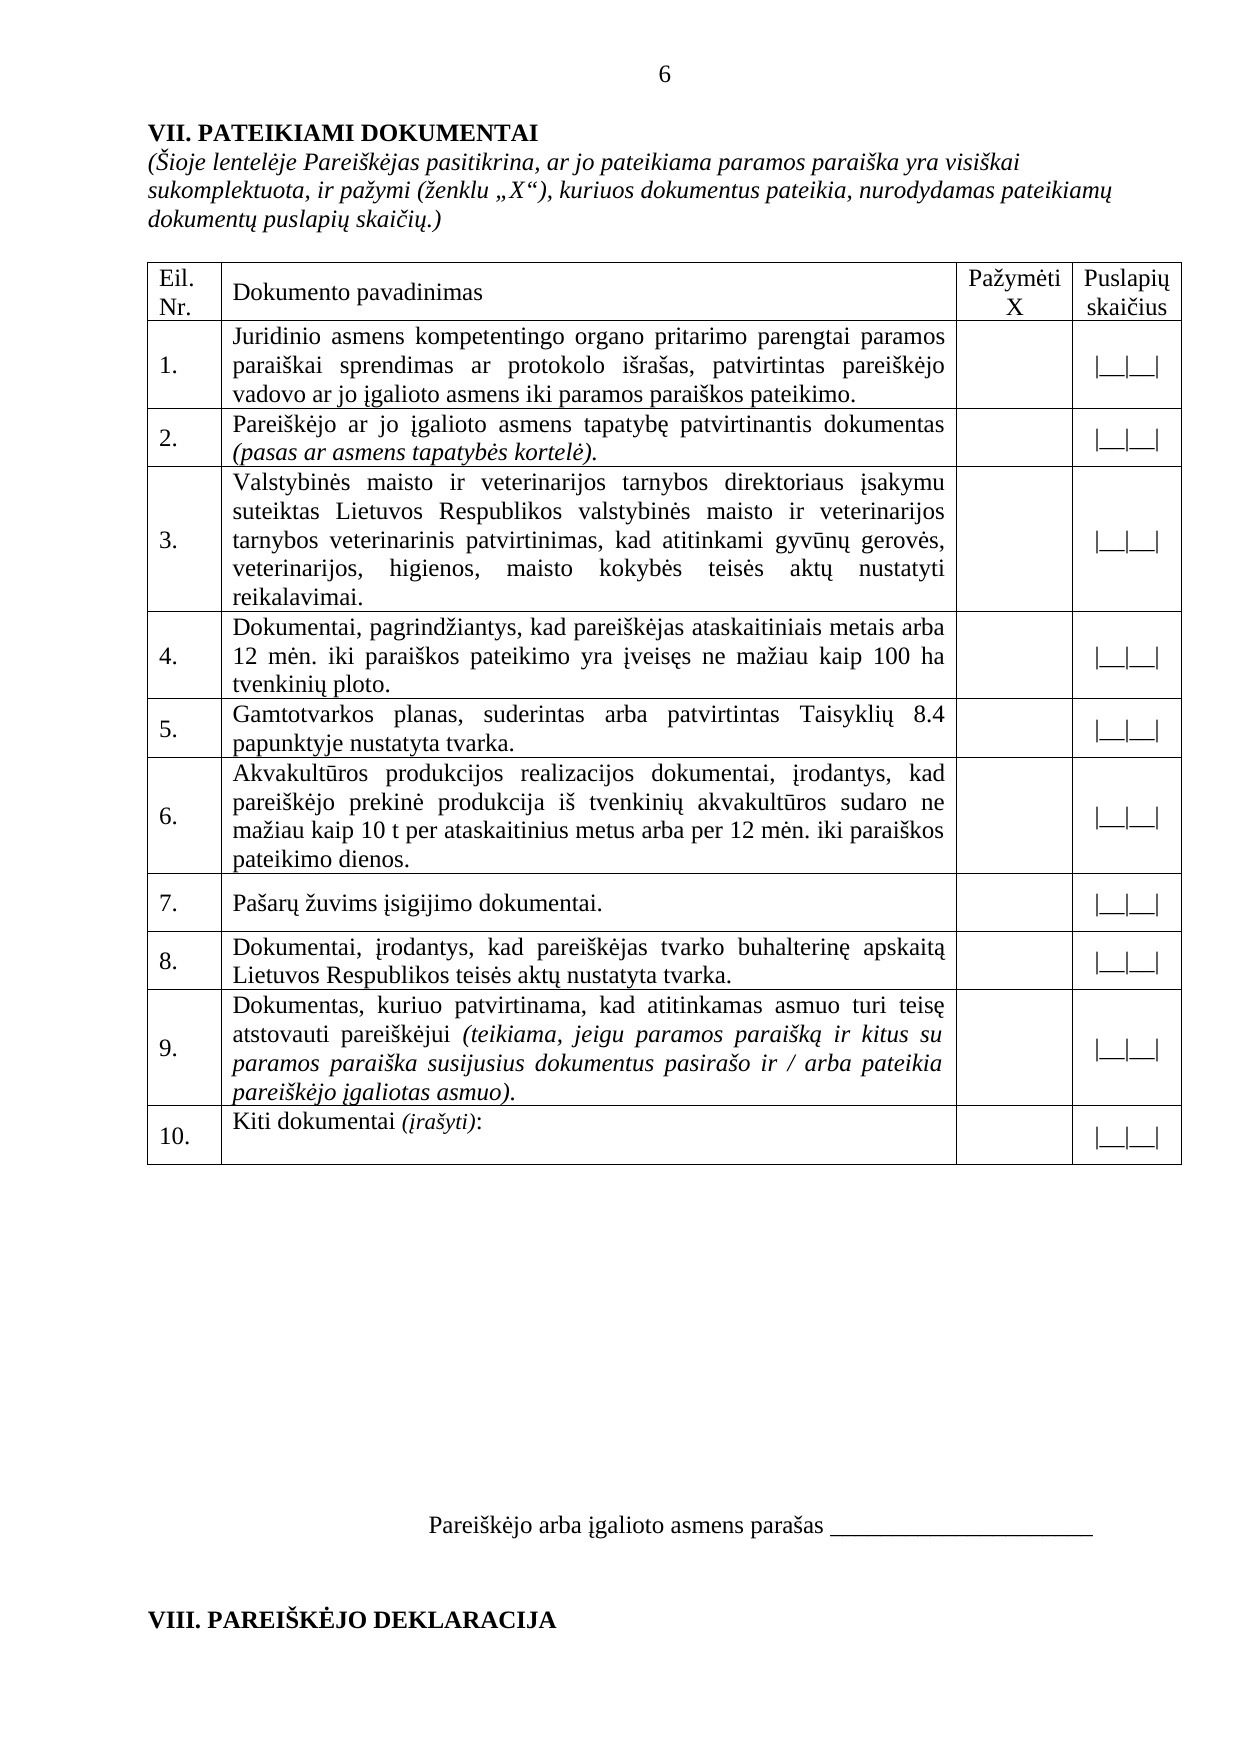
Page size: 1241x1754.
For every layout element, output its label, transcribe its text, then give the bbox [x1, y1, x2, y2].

table_cell |__|__| [1073, 612, 1181, 698]
table_header Pažymėti X [957, 263, 1072, 320]
table_cell Juridinio asmens kompetentingo organo pritarimo parengtai paramos paraiškai sprendimas ar protokolo išrašas, patvirtintas pareiškėjo vadovo ar jo įgalioto asmens iki paramos paraiškos pateikimo. [222, 321, 956, 408]
table_cell [957, 321, 1072, 408]
table_header Dokumento pavadinimas [222, 263, 956, 320]
table_cell [957, 409, 1072, 466]
table_header Eil. Nr. [148, 263, 221, 320]
table_cell |__|__| [1073, 932, 1181, 989]
table_cell |__|__| [1073, 758, 1181, 873]
table_cell |__|__| [1073, 409, 1181, 466]
table_cell 8. [148, 932, 221, 989]
table_cell 2. [148, 409, 221, 466]
table_cell [957, 932, 1072, 989]
table_header Puslapių skaičius [1073, 263, 1181, 320]
table_cell 1. [148, 321, 221, 408]
text (Šioje lentelėje Pareiškėjas pasitikrina, ar jo pateikiama paramos paraiška yra visiškai sukomplektuota, ir pažymi (ženklu „X“), kuriuos dokumentus pateikia, nurodydamas pateikiamų dokumentų puslapių skaičių.) [148, 147, 1181, 233]
table_cell Akvakultūros produkcijos realizacijos dokumentai, įrodantys, kad pareiškėjo prekinė produkcija iš tvenkinių akvakultūros sudaro ne mažiau kaip 10 t per ataskaitinius metus arba per 12 mėn. iki paraiškos pateikimo dienos. [222, 758, 956, 873]
table_cell |__|__| [1073, 874, 1181, 931]
table_cell 7. [148, 874, 221, 931]
table_cell |__|__| [1073, 699, 1181, 757]
table_cell Dokumentai, pagrindžiantys, kad pareiškėjas ataskaitiniais metais arba 12 mėn. iki paraiškos pateikimo yra įveisęs ne mažiau kaip 100 ha tvenkinių ploto. [222, 612, 956, 698]
table_cell Gamtotvarkos planas, suderintas arba patvirtintas Taisyklių 8.4 papunktyje nustatyta tvarka. [222, 699, 956, 757]
table_cell [957, 612, 1072, 698]
table_cell Valstybinės maisto ir veterinarijos tarnybos direktoriaus įsakymu suteiktas Lietuvos Respublikos valstybinės maisto ir veterinarijos tarnybos veterinarinis patvirtinimas, kad atitinkami gyvūnų gerovės, veterinarijos, higienos, maisto kokybės teisės aktų nustatyti reikalavimai. [222, 467, 956, 611]
table_cell Pašarų žuvims įsigijimo dokumentai. [222, 874, 956, 931]
table_cell |__|__| [1073, 1106, 1181, 1164]
table_cell [957, 1106, 1072, 1164]
table_cell Pareiškėjo ar jo įgalioto asmens tapatybę patvirtinantis dokumentas (pasas ar asmens tapatybės kortelė). [222, 409, 956, 466]
table_cell |__|__| [1073, 321, 1181, 408]
table_cell 6. [148, 758, 221, 873]
table_cell [957, 874, 1072, 931]
table_cell 3. [148, 467, 221, 611]
table_cell 5. [148, 699, 221, 757]
table_cell [957, 467, 1072, 611]
table_cell [957, 758, 1072, 873]
table_cell 4. [148, 612, 221, 698]
table_cell Dokumentas, kuriuo patvirtinama, kad atitinkamas asmuo turi teisę atstovauti pareiškėjui (teikiama, jeigu paramos paraišką ir kitus su paramos paraiška susijusius dokumentus pasirašo ir / arba pateikia pareiškėjo įgaliotas asmuo). [222, 990, 956, 1105]
table_cell Kiti dokumentai (įrašyti): [222, 1106, 956, 1164]
text VIII. PAREIŠKĖJO DEKLARACIJA [148, 1605, 1181, 1633]
table_cell 10. [148, 1106, 221, 1164]
text Pareiškėjo arba įgalioto asmens parašas _____________________ [148, 1510, 1144, 1539]
table_cell |__|__| [1073, 990, 1181, 1105]
table_cell [957, 699, 1072, 757]
table_cell |__|__| [1073, 467, 1181, 611]
text VII. PATEIKIAMi DOKUMENTAI [148, 118, 1181, 147]
table_cell 9. [148, 990, 221, 1105]
table_cell [957, 990, 1072, 1105]
table_cell Dokumentai, įrodantys, kad pareiškėjas tvarko buhalterinę apskaitą Lietuvos Respublikos teisės aktų nustatyta tvarka. [222, 932, 956, 989]
